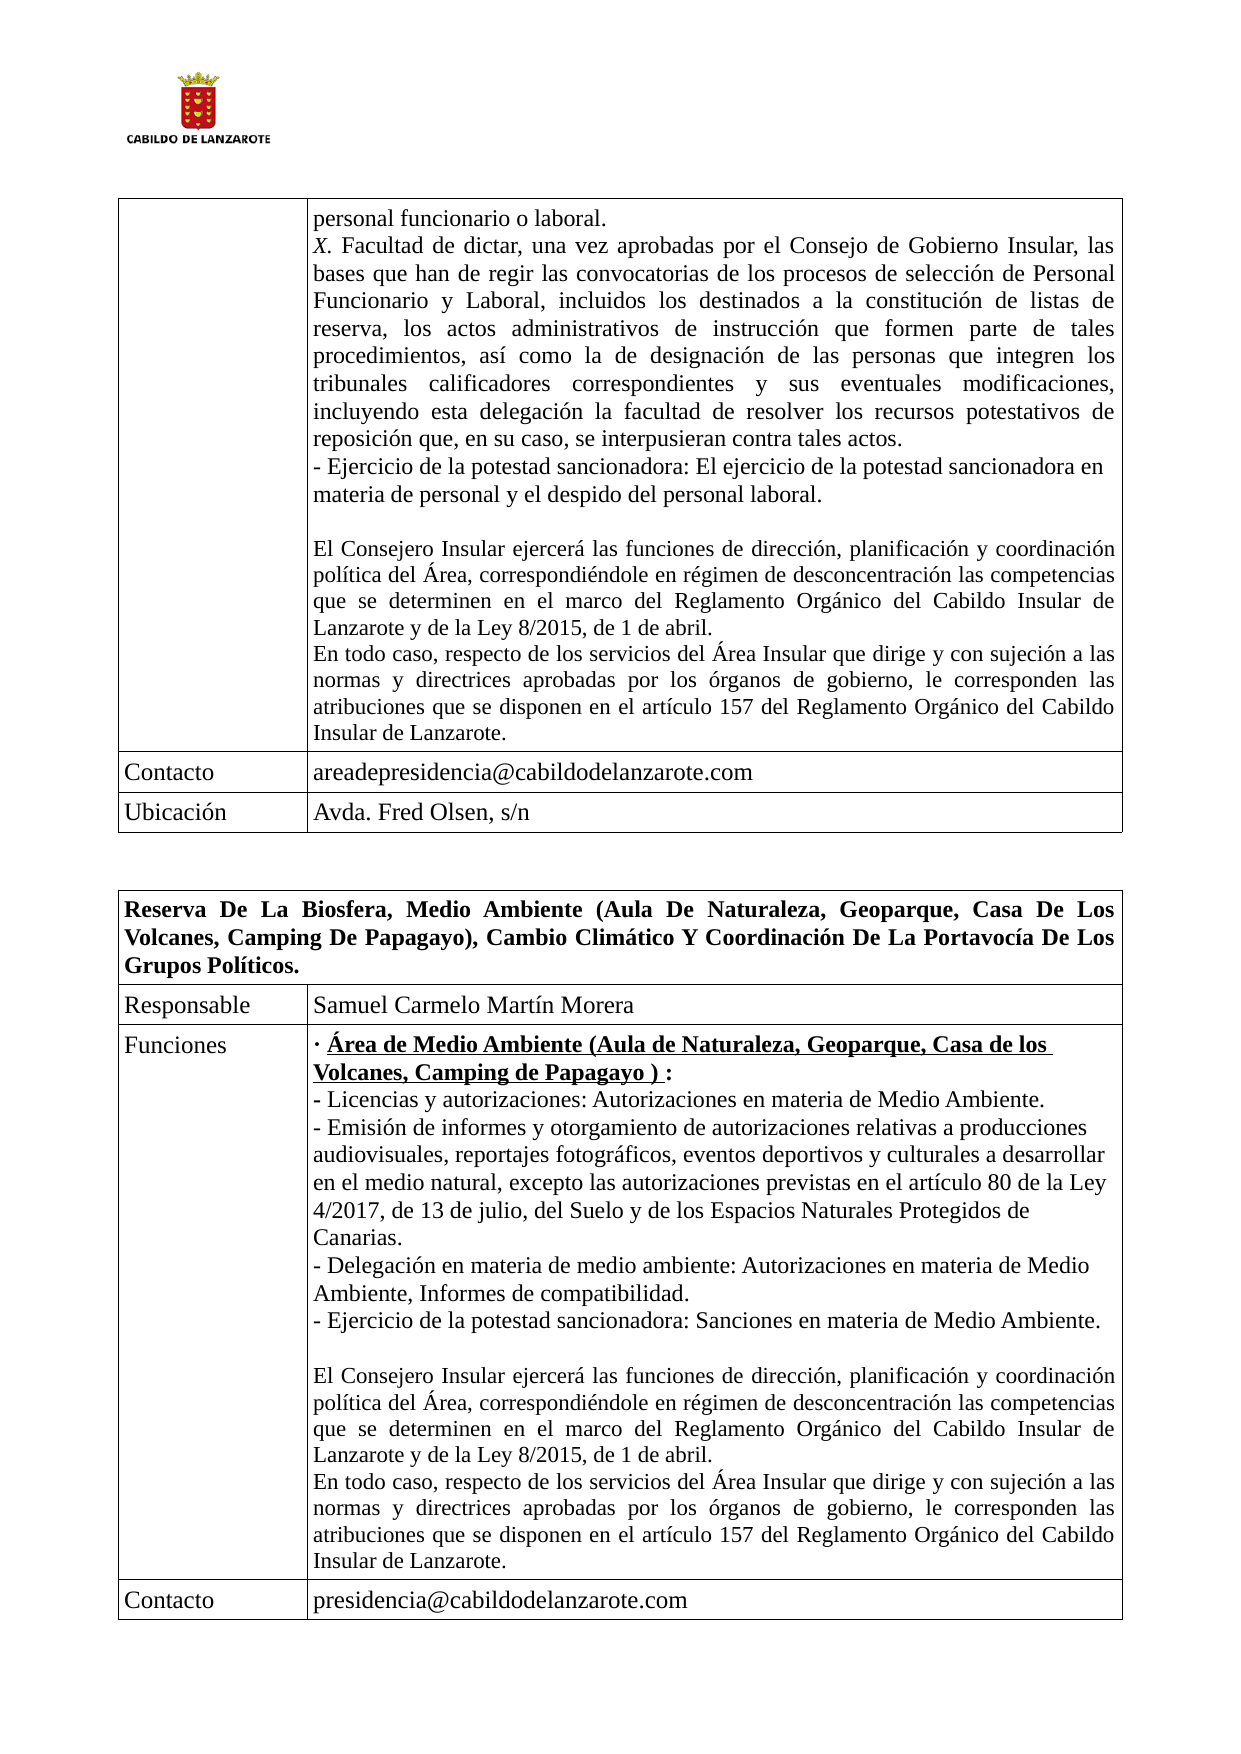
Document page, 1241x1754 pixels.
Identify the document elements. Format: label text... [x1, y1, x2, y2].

table_cell areadepresidencia@cabildodelanzarote.com [308, 752, 1122, 792]
table_cell Contacto [119, 1580, 307, 1619]
table_header Reserva De La Biosfera, Medio Ambiente (Aula De Naturaleza, Geoparque, Casa De Los Volcanes, Camping De Papagayo), Cambio Climático Y Coordinación De La Portavocía De Los Grupos Políticos. [119, 891, 1122, 984]
table_cell [119, 199, 307, 751]
table_cell Responsable [119, 985, 307, 1024]
table_cell Contacto [119, 752, 307, 792]
picture [118, 50, 278, 169]
table_cell Avda. Fred Olsen, s/n [308, 793, 1122, 832]
table_cell Ubicación [119, 793, 307, 832]
table_cell · Área de Medio Ambiente (Aula de Naturaleza, Geoparque, Casa de los Volcanes, Camping de Papagayo ) : - Licencias y autorizaciones: Autorizaciones en materia de Medio Ambiente. - Emisión de informes y otorgamiento de autorizaciones relativas a producciones audiovisuales, reportajes fotográficos, eventos deportivos y culturales a desarrollar en el medio natural, excepto las autorizaciones previstas en el artículo 80 de la Ley 4/2017, de 13 de julio, del Suelo y de los Espacios Naturales Protegidos de Canarias. - Delegación en materia de medio ambiente: Autorizaciones en materia de Medio Ambiente, Informes de compatibilidad. - Ejercicio de la potestad sancionadora: Sanciones en materia de Medio Ambiente. El Consejero Insular ejercerá las funciones de dirección, planificación y coordinación política del Área, correspondiéndole en régimen de desconcentración las competencias que se determinen en el marco del Reglamento Orgánico del Cabildo Insular de Lanzarote y de la Ley 8/2015, de 1 de abril. En todo caso, respecto de los servicios del Área Insular que dirige y con sujeción a las normas y directrices aprobadas por los órganos de gobierno, le corresponden las atribuciones que se disponen en el artículo 157 del Reglamento Orgánico del Cabildo Insular de Lanzarote. [308, 1025, 1122, 1579]
table_cell Funciones [119, 1025, 307, 1579]
table_cell presidencia@cabildodelanzarote.com [308, 1580, 1122, 1619]
table_cell Samuel Carmelo Martín Morera [308, 985, 1122, 1024]
table_cell personal funcionario o laboral. X. Facultad de dictar, una vez aprobadas por el Consejo de Gobierno Insular, las bases que han de regir las convocatorias de los procesos de selección de Personal Funcionario y Laboral, incluidos los destinados a la constitución de listas de reserva, los actos administrativos de instrucción que formen parte de tales procedimientos, así como la de designación de las personas que integren los tribunales calificadores correspondientes y sus eventuales modificaciones, incluyendo esta delegación la facultad de resolver los recursos potestativos de reposición que, en su caso, se interpusieran contra tales actos. - Ejercicio de la potestad sancionadora: El ejercicio de la potestad sancionadora en materia de personal y el despido del personal laboral. El Consejero Insular ejercerá las funciones de dirección, planificación y coordinación política del Área, correspondiéndole en régimen de desconcentración las competencias que se determinen en el marco del Reglamento Orgánico del Cabildo Insular de Lanzarote y de la Ley 8/2015, de 1 de abril. En todo caso, respecto de los servicios del Área Insular que dirige y con sujeción a las normas y directrices aprobadas por los órganos de gobierno, le corresponden las atribuciones que se disponen en el artículo 157 del Reglamento Orgánico del Cabildo Insular de Lanzarote. [308, 199, 1122, 751]
